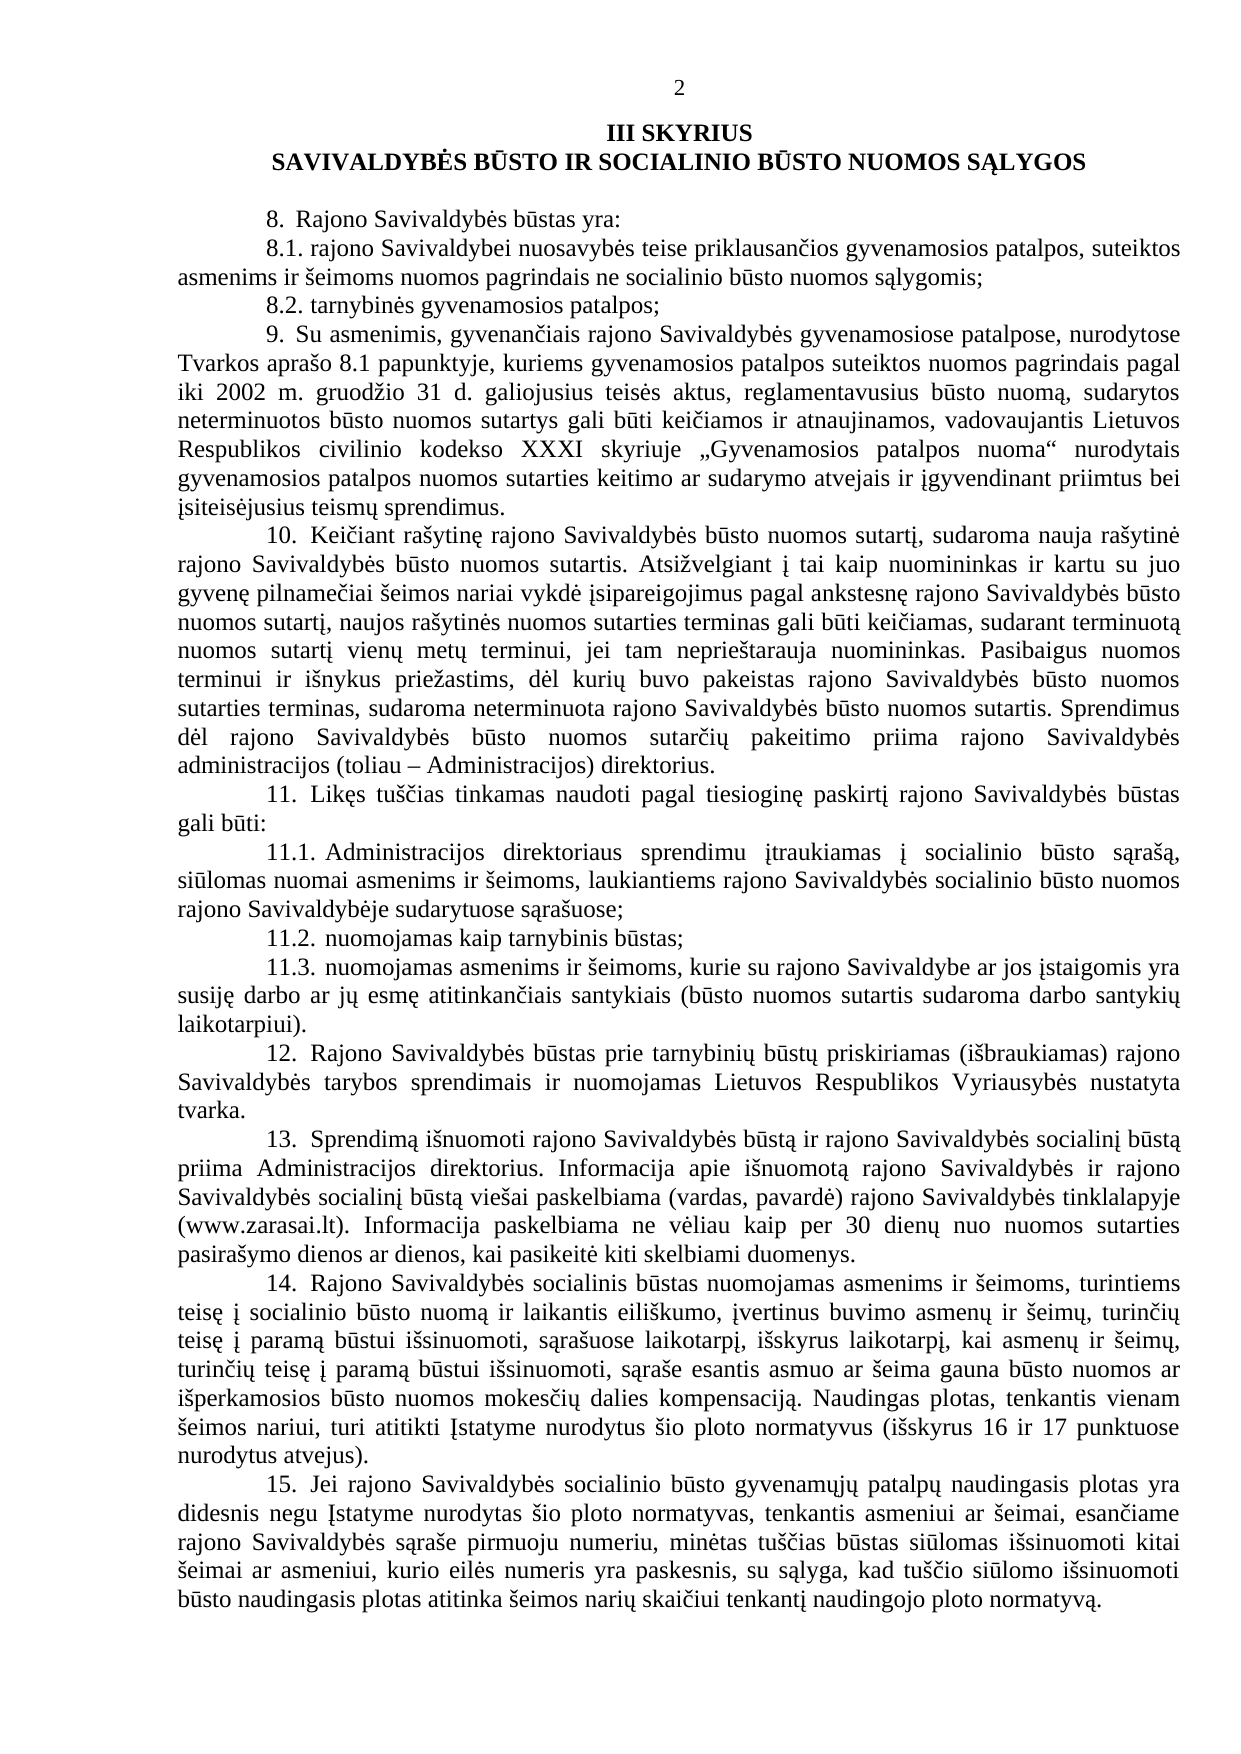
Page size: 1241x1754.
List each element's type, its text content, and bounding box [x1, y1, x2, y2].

text 11.1. Administracijos direktoriaus sprendimu įtraukiamas į socialinio būsto sąrašą, siūlomas nuomai asmenims ir šeimoms, laukiantiems rajono Savivaldybės socialinio būsto nuomos rajono Savivaldybėje sudarytuose sąrašuose; [177, 837, 1181, 923]
text 10. Keičiant rašytinę rajono Savivaldybės būsto nuomos sutartį, sudaroma nauja rašytinė rajono Savivaldybės būsto nuomos sutartis. Atsižvelgiant į tai kaip nuomininkas ir kartu su juo gyvenę pilnamečiai šeimos nariai vykdė įsipareigojimus pagal ankstesnę rajono Savivaldybės būsto nuomos sutartį, naujos rašytinės nuomos sutarties terminas gali būti keičiamas, sudarant terminuotą nuomos sutartį vienų metų terminui, jei tam neprieštarauja nuomininkas. Pasibaigus nuomos terminui ir išnykus priežastims, dėl kurių buvo pakeistas rajono Savivaldybės būsto nuomos sutarties terminas, sudaroma neterminuota rajono Savivaldybės būsto nuomos sutartis. Sprendimus dėl rajono Savivaldybės būsto nuomos sutarčių pakeitimo priima rajono Savivaldybės administracijos (toliau – Administracijos) direktorius. [177, 521, 1181, 779]
text 11.2. nuomojamas kaip tarnybinis būstas; [177, 923, 1181, 952]
text 14. Rajono Savivaldybės socialinis būstas nuomojamas asmenims ir šeimoms, turintiems teisę į socialinio būsto nuomą ir laikantis eiliškumo, įvertinus buvimo asmenų ir šeimų, turinčių teisę į paramą būstui išsinuomoti, sąrašuose laikotarpį, išskyrus laikotarpį, kai asmenų ir šeimų, turinčių teisę į paramą būstui išsinuomoti, sąraše esantis asmuo ar šeima gauna būsto nuomos ar išperkamosios būsto nuomos mokesčių dalies kompensaciją. Naudingas plotas, tenkantis vienam šeimos nariui, turi atitikti Įstatyme nurodytus šio ploto normatyvus (išskyrus 16 ir 17 punktuose nurodytus atvejus). [177, 1268, 1181, 1469]
text 11.3. nuomojamas asmenims ir šeimoms, kurie su rajono Savivaldybe ar jos įstaigomis yra susiję darbo ar jų esmę atitinkančiais santykiais (būsto nuomos sutartis sudaroma darbo santykių laikotarpiui). [177, 952, 1181, 1038]
text 8.1. rajono Savivaldybei nuosavybės teise priklausančios gyvenamosios patalpos, suteiktos asmenims ir šeimoms nuomos pagrindais ne socialinio būsto nuomos sąlygomis; [177, 233, 1181, 291]
text 13. Sprendimą išnuomoti rajono Savivaldybės būstą ir rajono Savivaldybės socialinį būstą priima Administracijos direktorius. Informacija apie išnuomotą rajono Savivaldybės ir rajono Savivaldybės socialinį būstą viešai paskelbiama (vardas, pavardė) rajono Savivaldybės tinklalapyje (www.zarasai.lt). Informacija paskelbiama ne vėliau kaip per 30 dienų nuo nuomos sutarties pasirašymo dienos ar dienos, kai pasikeitė kiti skelbiami duomenys. [177, 1124, 1181, 1268]
text SAVIVALDYBĖS BŪSTO IR SOCIALINIO BŪSTO NUOMOS SĄLYGOS [177, 147, 1181, 176]
text 15. Jei rajono Savivaldybės socialinio būsto gyvenamųjų patalpų naudingasis plotas yra didesnis negu Įstatyme nurodytas šio ploto normatyvas, tenkantis asmeniui ar šeimai, esančiame rajono Savivaldybės sąraše pirmuoju numeriu, minėtas tuščias būstas siūlomas išsinuomoti kitai šeimai ar asmeniui, kurio eilės numeris yra paskesnis, su sąlyga, kad tuščio siūlomo išsinuomoti būsto naudingasis plotas atitinka šeimos narių skaičiui tenkantį naudingojo ploto normatyvą. [177, 1469, 1181, 1613]
text 12. Rajono Savivaldybės būstas prie tarnybinių būstų priskiriamas (išbraukiamas) rajono Savivaldybės tarybos sprendimais ir nuomojamas Lietuvos Respublikos Vyriausybės nustatyta tvarka. [177, 1038, 1181, 1124]
text 8.2. tarnybinės gyvenamosios patalpos; [177, 291, 1181, 319]
text III SKYRIUS [177, 118, 1181, 147]
text 8. Rajono Savivaldybės būstas yra: [177, 204, 1181, 233]
text 11. Likęs tuščias tinkamas naudoti pagal tiesioginę paskirtį rajono Savivaldybės būstas gali būti: [177, 779, 1181, 837]
text 9. Su asmenimis, gyvenančiais rajono Savivaldybės gyvenamosiose patalpose, nurodytose Tvarkos aprašo 8.1 papunktyje, kuriems gyvenamosios patalpos suteiktos nuomos pagrindais pagal iki 2002 m. gruodžio 31 d. galiojusius teisės aktus, reglamentavusius būsto nuomą, sudarytos neterminuotos būsto nuomos sutartys gali būti keičiamos ir atnaujinamos, vadovaujantis Lietuvos Respublikos civilinio kodekso XXXI skyriuje „Gyvenamosios patalpos nuoma“ nurodytais gyvenamosios patalpos nuomos sutarties keitimo ar sudarymo atvejais ir įgyvendinant priimtus bei įsiteisėjusius teismų sprendimus. [177, 319, 1181, 521]
